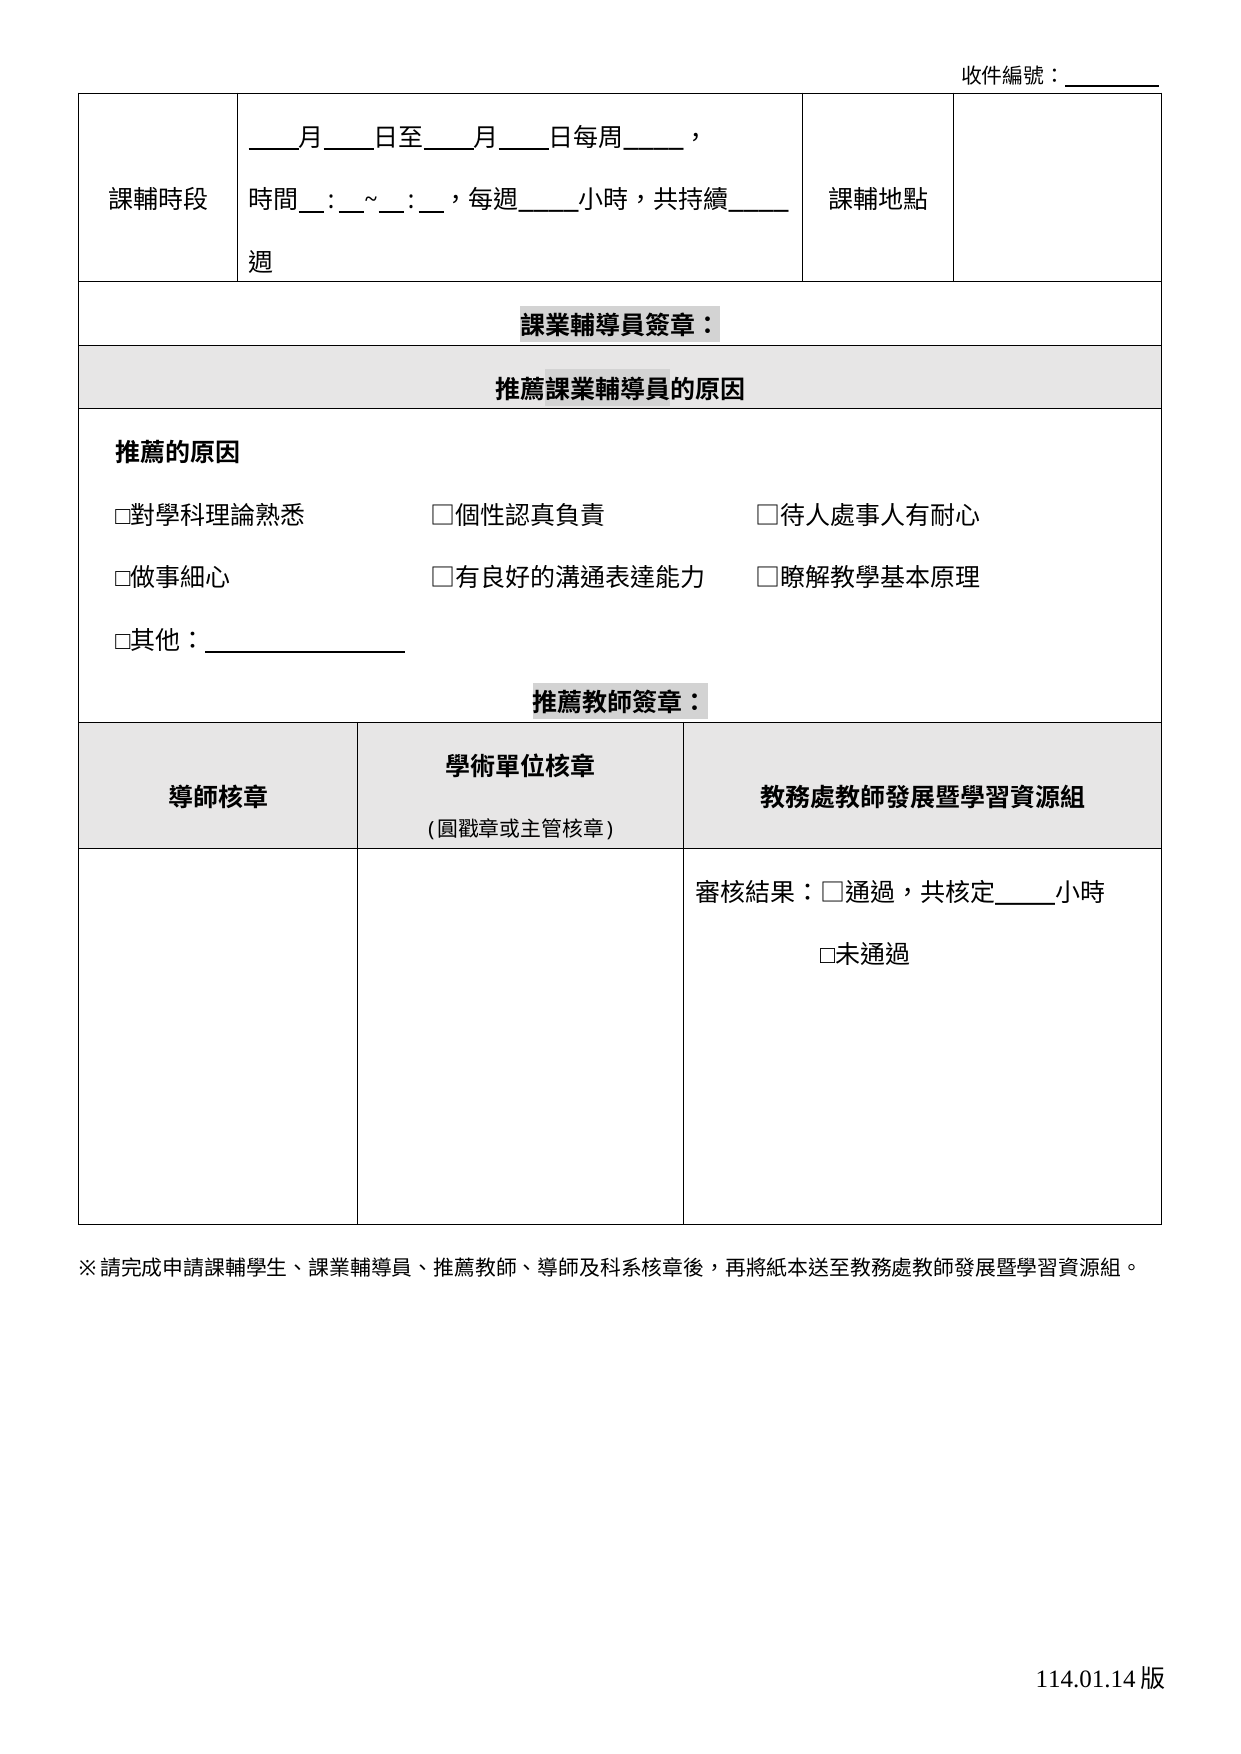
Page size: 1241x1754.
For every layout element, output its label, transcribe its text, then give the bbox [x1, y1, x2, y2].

table_cell 推薦的原因 □對學科理論熟悉 □個性認真負責 □待人處事人有耐心 □做事細心 □有良好的溝通表達能力 □瞭解教學基本原理 □其他： 推薦教師簽章： [79, 409, 1161, 722]
table_cell 審核結果：□通過，共核定____小時 □未通過 [684, 849, 1161, 1224]
table_cell 課輔時段 [79, 94, 237, 281]
text ※請完成申請課輔學生、課業輔導員、推薦教師、導師及科系核章後，再將紙本送至教務處教師發展暨學習資源組。 [75, 1225, 1165, 1287]
table_cell 推薦課業輔導員的原因 [79, 346, 1161, 408]
table_cell 課輔地點 [803, 94, 953, 281]
table_cell 月 日至 月 日每周____， 時間 : ~ : ，每週____小時，共持續____週 [238, 94, 802, 281]
table_cell 學術單位核章 (圓戳章或主管核章) [358, 723, 683, 848]
table_cell 導師核章 [79, 723, 357, 848]
table_cell [954, 94, 1161, 281]
table_cell [79, 849, 357, 1224]
table_cell 課業輔導員簽章： [79, 282, 1161, 345]
table_cell [358, 849, 683, 1224]
table_cell 教務處教師發展暨學習資源組 [684, 723, 1161, 848]
